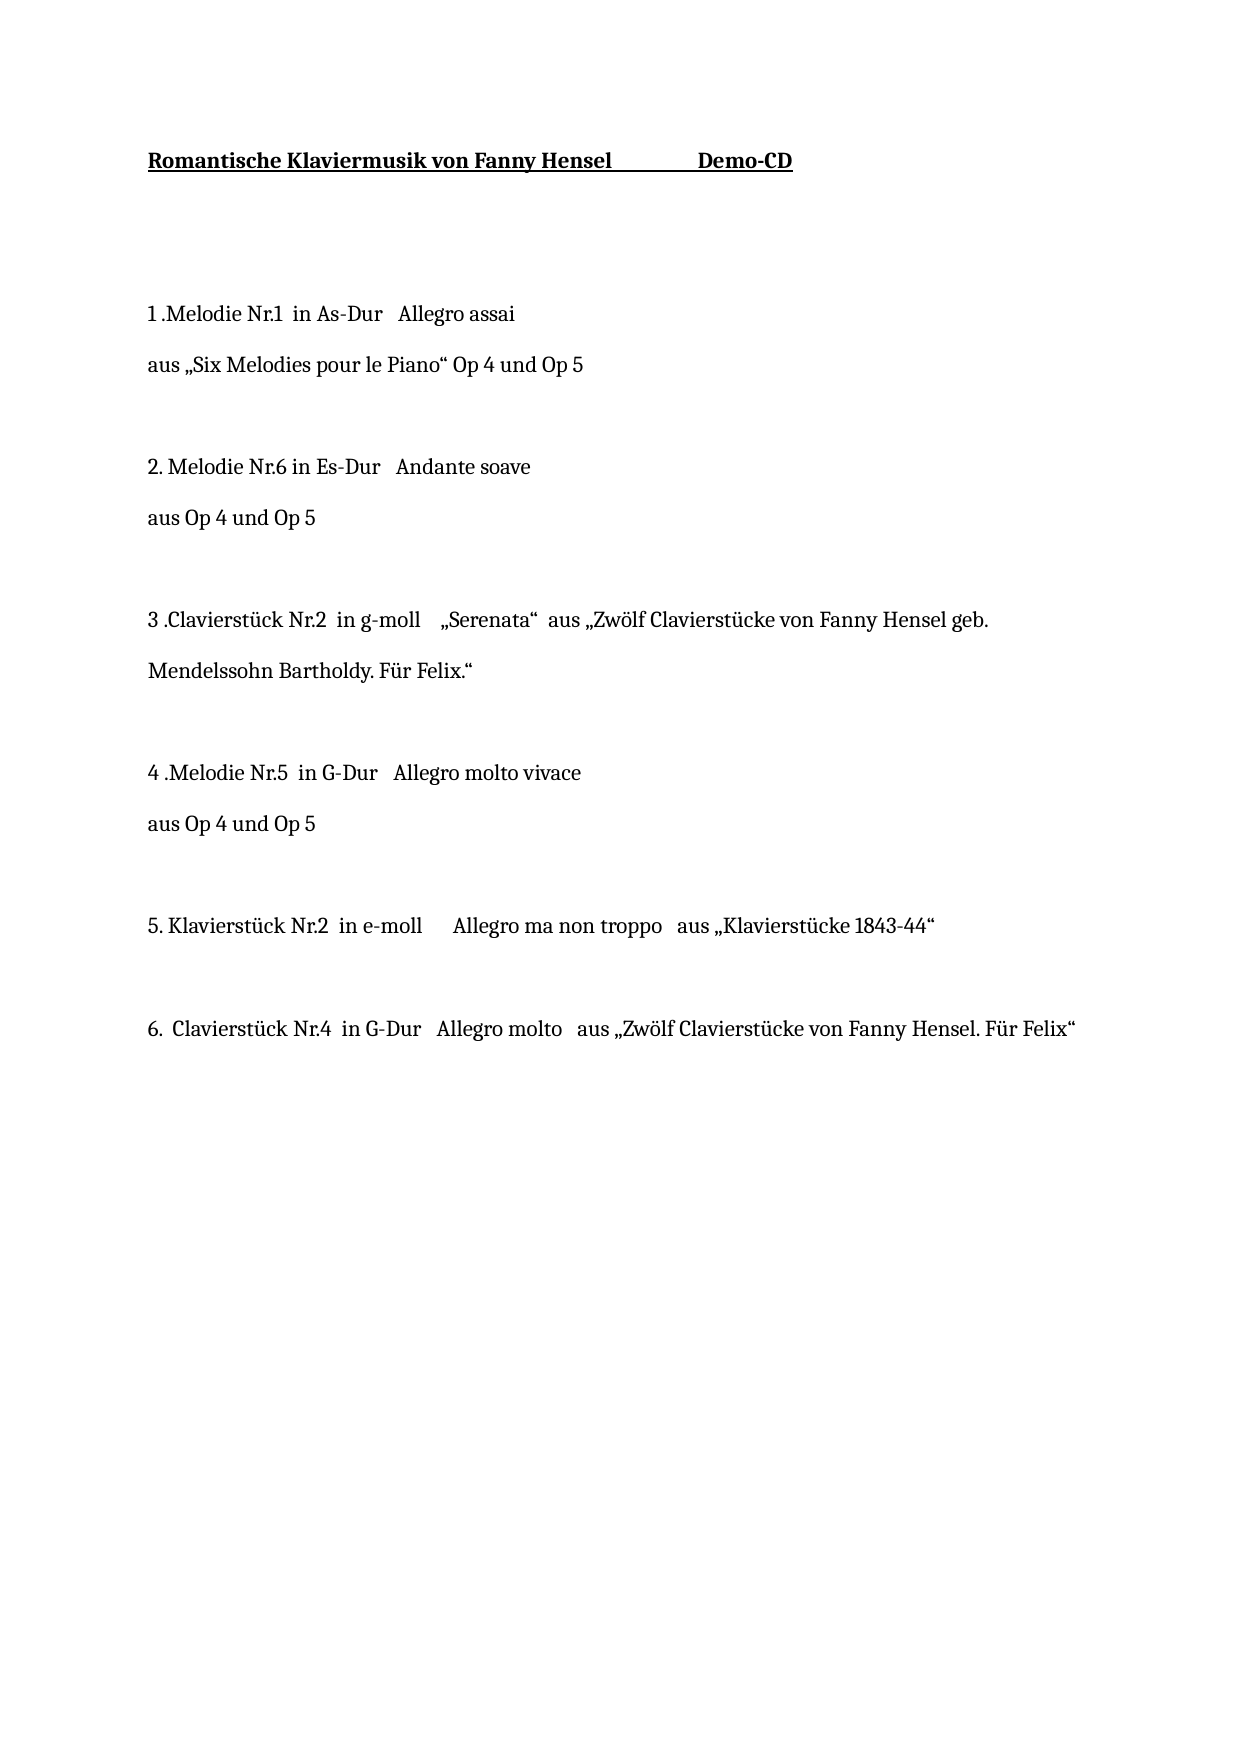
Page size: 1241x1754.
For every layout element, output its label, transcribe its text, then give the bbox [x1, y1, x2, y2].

text 1 .Melodie Nr.1 in As-Dur Allegro assai [148, 301, 1093, 327]
text Mendelssohn Bartholdy. Für Felix.“ [148, 658, 1093, 684]
text 2. Melodie Nr.6 in Es-Dur Andante soave [148, 454, 1093, 480]
text 4 .Melodie Nr.5 in G-Dur Allegro molto vivace [148, 760, 1093, 786]
text aus „Six Melodies pour le Piano“ Op 4 und Op 5 [148, 352, 1093, 378]
text 3 .Clavierstück Nr.2 in g-moll „Serenata“ aus „Zwölf Clavierstücke von Fanny Hensel geb. [148, 607, 1093, 633]
text aus Op 4 und Op 5 [148, 811, 1093, 837]
text Romantische Klaviermusik von Fanny Hensel Demo-CD [148, 148, 1093, 174]
text 6. Clavierstück Nr.4 in G-Dur Allegro molto aus „Zwölf Clavierstücke von Fanny Hensel. Für Felix“ [148, 1015, 1093, 1042]
text 5. Klavierstück Nr.2 in e-moll Allegro ma non troppo aus „Klavierstücke 1843-44“ [148, 913, 1093, 939]
text aus Op 4 und Op 5 [148, 505, 1093, 531]
